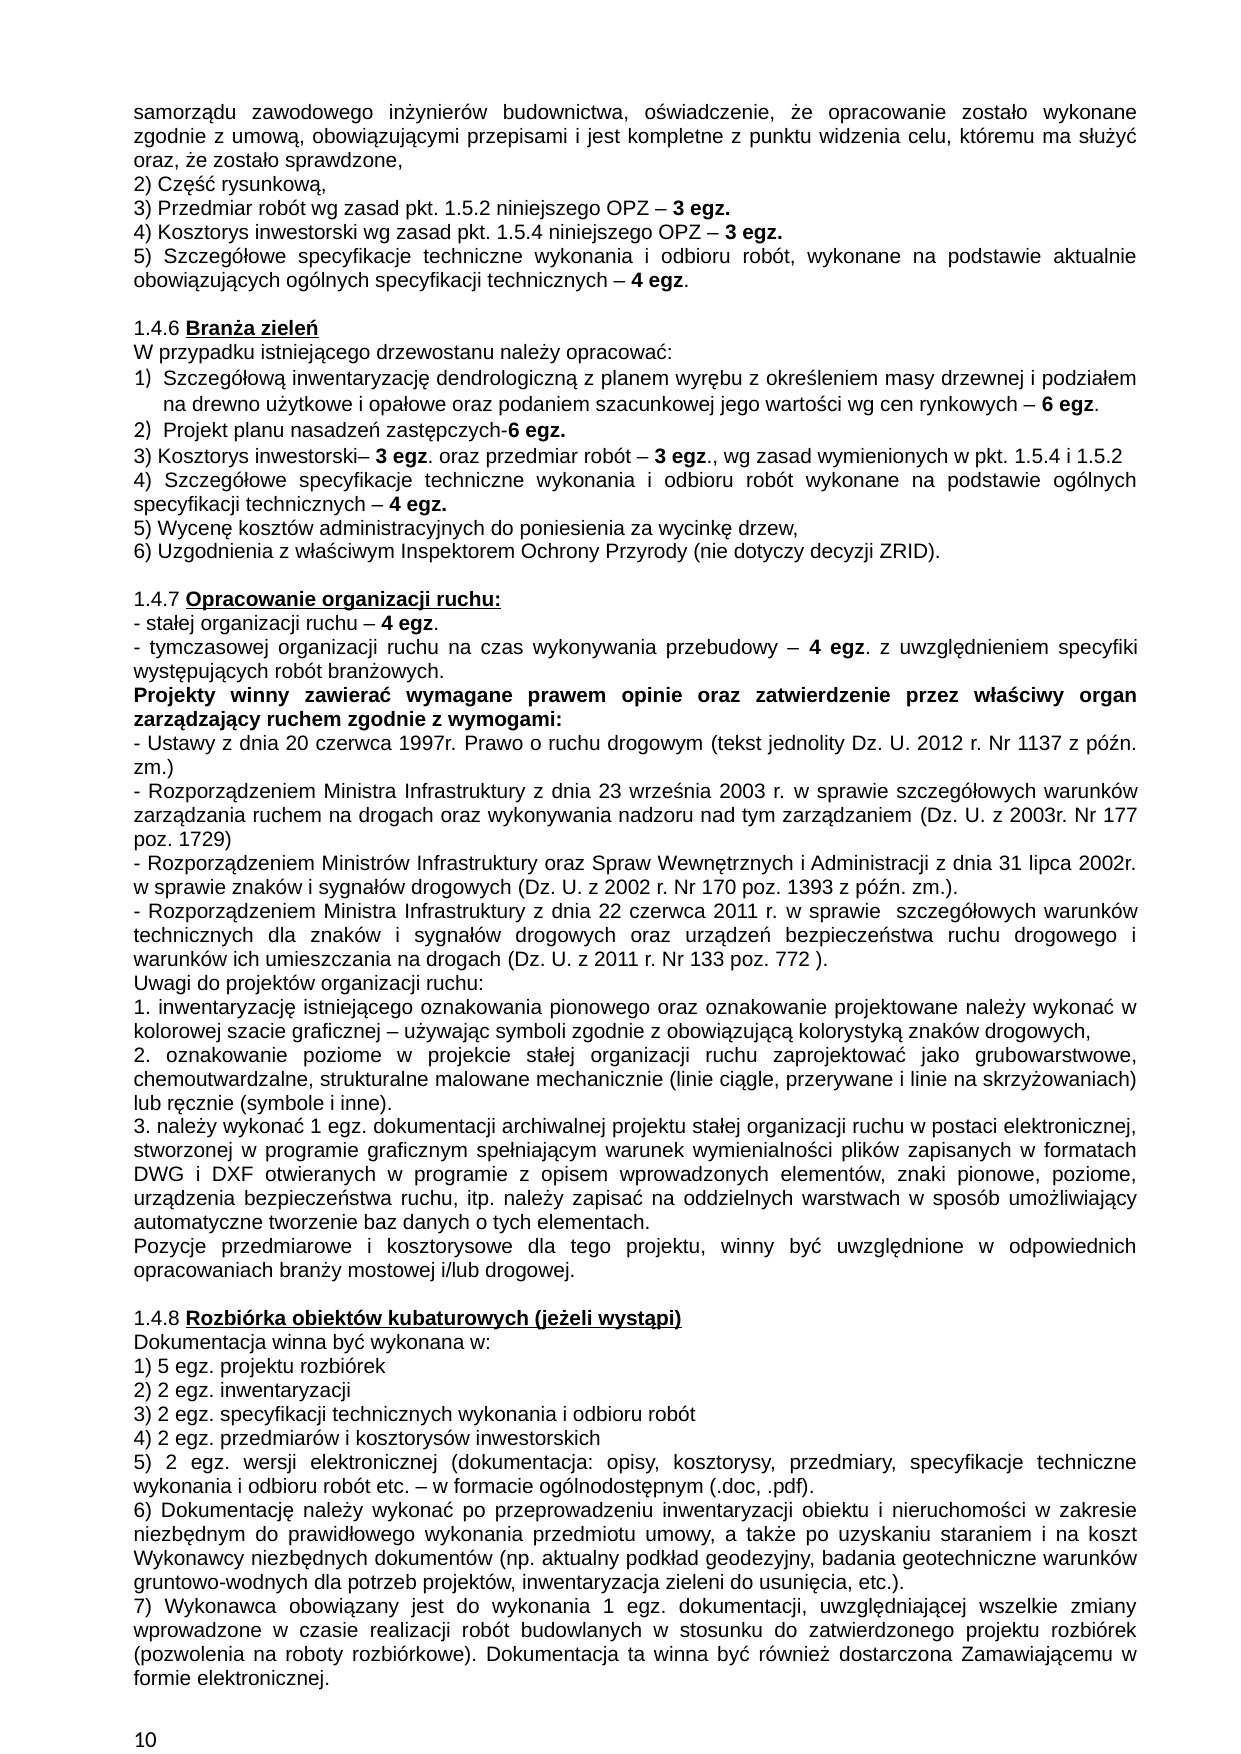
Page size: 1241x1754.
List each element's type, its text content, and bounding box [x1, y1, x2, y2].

text 5) 2 egz. wersji elektronicznej (dokumentacja: opisy, kosztorysy, przedmiary, specyfikacje techniczne wykonania i odbioru robót etc. – w formacie ogólnodostępnym (.doc, .pdf). [133, 1450, 1138, 1498]
text 1.4.6 Branża zieleń [133, 316, 1138, 339]
list Szczegółową inwentaryzację dendrologiczną z planem wyrębu z określeniem masy drzewnej i podziałem na drewno użytkowe i opałowe oraz podaniem szacunkowej jego wartości wg cen rynkowych – 6 egz. [133, 363, 1138, 416]
text - Rozporządzeniem Ministra Infrastruktury z dnia 22 czerwca 2011 r. w sprawie szczegółowych warunków technicznych dla znaków i sygnałów drogowych oraz urządzeń bezpieczeństwa ruchu drogowego i warunków ich umieszczania na drogach (Dz. U. z 2011 r. Nr 133 poz. 772 ). [133, 899, 1138, 971]
text 3) Przedmiar robót wg zasad pkt. 1.5.2 niniejszego OPZ – 3 egz. [133, 196, 1138, 220]
text 2) 2 egz. inwentaryzacji [133, 1378, 1138, 1402]
text 3. należy wykonać 1 egz. dokumentacji archiwalnej projektu stałej organizacji ruchu w postaci elektronicznej, stworzonej w programie graficznym spełniającym warunek wymienialności plików zapisanych w formatach DWG i DXF otwieranych w programie z opisem wprowadzonych elementów, znaki pionowe, poziome, urządzenia bezpieczeństwa ruchu, itp. należy zapisać na oddzielnych warstwach w sposób umożliwiający automatyczne tworzenie baz danych o tych elementach. [133, 1114, 1138, 1234]
text Projekty winny zawierać wymagane prawem opinie oraz zatwierdzenie przez właściwy organ zarządzający ruchem zgodnie z wymogami: [133, 683, 1138, 731]
text 5) Wycenę kosztów administracyjnych do poniesienia za wycinkę drzew, [133, 515, 1138, 539]
text 1.4.7 Opracowanie organizacji ruchu: [133, 587, 1138, 611]
text 4) Szczegółowe specyfikacje techniczne wykonania i odbioru robót wykonane na podstawie ogólnych specyfikacji technicznych – 4 egz. [133, 467, 1138, 515]
text Dokumentacja winna być wykonana w: [133, 1330, 1138, 1354]
text 2) Część rysunkową, [133, 172, 1138, 196]
text - Ustawy z dnia 20 czerwca 1997r. Prawo o ruchu drogowym (tekst jednolity Dz. U. 2012 r. Nr 1137 z późn. zm.) [133, 731, 1138, 779]
list Projekt planu nasadzeń zastępczych-6 egz. [133, 416, 1138, 443]
text 3) Kosztorys inwestorski– 3 egz. oraz przedmiar robót – 3 egz., wg zasad wymienionych w pkt. 1.5.4 i 1.5.2 [133, 443, 1138, 467]
text - Rozporządzeniem Ministrów Infrastruktury oraz Spraw Wewnętrznych i Administracji z dnia 31 lipca 2002r. w sprawie znaków i sygnałów drogowych (Dz. U. z 2002 r. Nr 170 poz. 1393 z późn. zm.). [133, 851, 1138, 899]
text samorządu zawodowego inżynierów budownictwa, oświadczenie, że opracowanie zostało wykonane zgodnie z umową, obowiązującymi przepisami i jest kompletne z punktu widzenia celu, któremu ma służyć oraz, że zostało sprawdzone, [133, 100, 1138, 172]
text Pozycje przedmiarowe i kosztorysowe dla tego projektu, winny być uwzględnione w odpowiednich opracowaniach branży mostowej i/lub drogowej. [133, 1234, 1138, 1282]
text 7) Wykonawca obowiązany jest do wykonania 1 egz. dokumentacji, uwzględniającej wszelkie zmiany wprowadzone w czasie realizacji robót budowlanych w stosunku do zatwierdzonego projektu rozbiórek (pozwolenia na roboty rozbiórkowe). Dokumentacja ta winna być również dostarczona Zamawiającemu w formie elektronicznej. [133, 1593, 1138, 1689]
text 2. oznakowanie poziome w projekcie stałej organizacji ruchu zaprojektować jako grubowarstwowe, chemoutwardzalne, strukturalne malowane mechanicznie (linie ciągle, przerywane i linie na skrzyżowaniach) lub ręcznie (symbole i inne). [133, 1042, 1138, 1114]
text 1. inwentaryzację istniejącego oznakowania pionowego oraz oznakowanie projektowane należy wykonać w kolorowej szacie graficznej – używając symboli zgodnie z obowiązującą kolorystyką znaków drogowych, [133, 994, 1138, 1042]
text - tymczasowej organizacji ruchu na czas wykonywania przebudowy – 4 egz. z uwzględnieniem specyfiki występujących robót branżowych. [133, 635, 1138, 683]
text 1) 5 egz. projektu rozbiórek [133, 1354, 1138, 1378]
text - stałej organizacji ruchu – 4 egz. [133, 611, 1138, 635]
text 1.4.8 Rozbiórka obiektów kubaturowych (jeżeli wystąpi) [133, 1306, 1138, 1330]
text 4) Kosztorys inwestorski wg zasad pkt. 1.5.4 niniejszego OPZ – 3 egz. [133, 220, 1138, 244]
text 5) Szczegółowe specyfikacje techniczne wykonania i odbioru robót, wykonane na podstawie aktualnie obowiązujących ogólnych specyfikacji technicznych – 4 egz. [133, 244, 1138, 292]
text 6) Dokumentację należy wykonać po przeprowadzeniu inwentaryzacji obiektu i nieruchomości w zakresie niezbędnym do prawidłowego wykonania przedmiotu umowy, a także po uzyskaniu staraniem i na koszt Wykonawcy niezbędnych dokumentów (np. aktualny podkład geodezyjny, badania geotechniczne warunków gruntowo-wodnych dla potrzeb projektów, inwentaryzacja zieleni do usunięcia, etc.). [133, 1498, 1138, 1593]
text Uwagi do projektów organizacji ruchu: [133, 971, 1138, 994]
text - Rozporządzeniem Ministra Infrastruktury z dnia 23 września 2003 r. w sprawie szczegółowych warunków zarządzania ruchem na drogach oraz wykonywania nadzoru nad tym zarządzaniem (Dz. U. z 2003r. Nr 177 poz. 1729) [133, 779, 1138, 851]
text 4) 2 egz. przedmiarów i kosztorysów inwestorskich [133, 1426, 1138, 1450]
text 3) 2 egz. specyfikacji technicznych wykonania i odbioru robót [133, 1402, 1138, 1426]
text W przypadku istniejącego drzewostanu należy opracować: [133, 339, 1138, 363]
text 6) Uzgodnienia z właściwym Inspektorem Ochrony Przyrody (nie dotyczy decyzji ZRID). [133, 539, 1138, 563]
